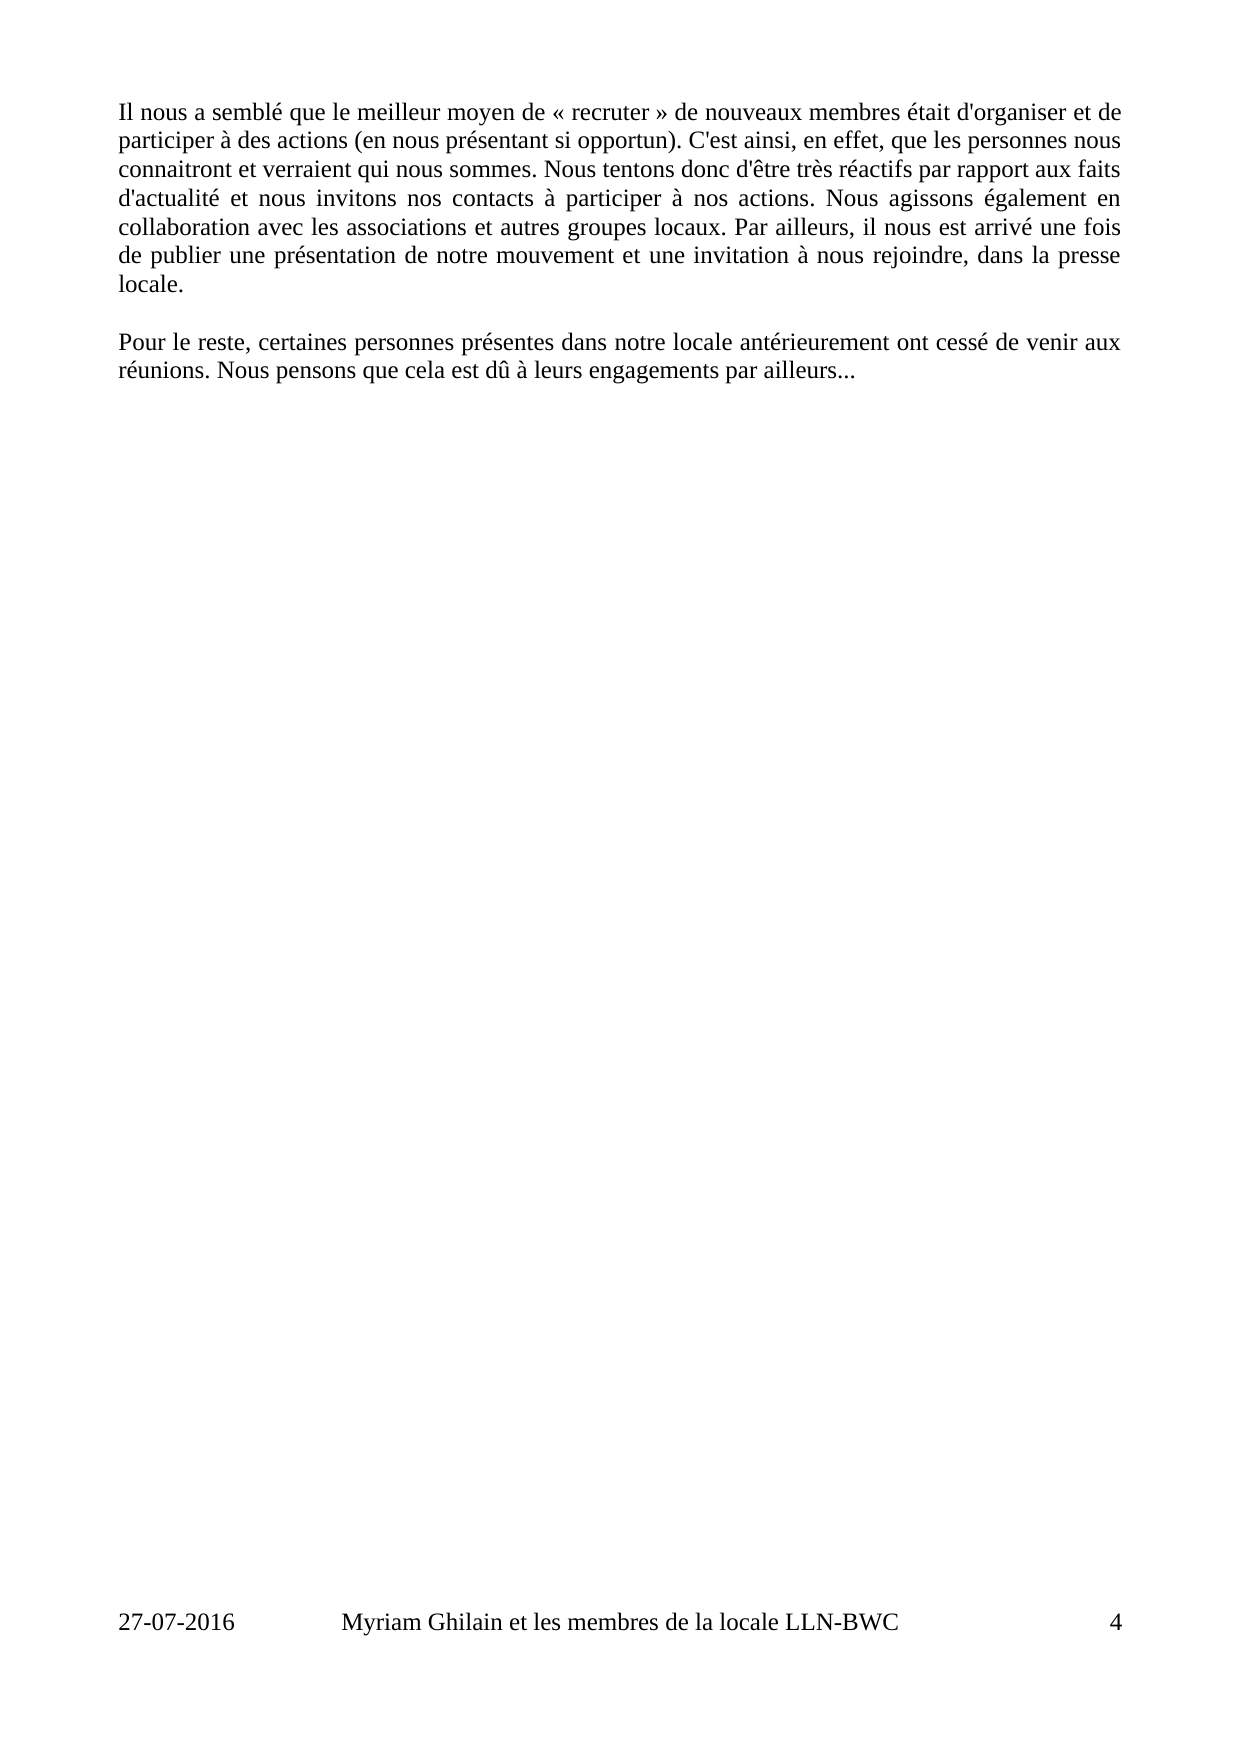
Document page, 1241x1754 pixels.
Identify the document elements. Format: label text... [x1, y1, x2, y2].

text Pour le reste, certaines personnes présentes dans notre locale antérieurement ont cessé de venir aux réunions. Nous pensons que cela est dû à leurs engagements par ailleurs... [118, 327, 1122, 384]
text Il nous a semblé que le meilleur moyen de « recruter » de nouveaux membres était d'organiser et de participer à des actions (en nous présentant si opportun). C'est ainsi, en effet, que les personnes nous connaitront et verraient qui nous sommes. Nous tentons donc d'être très réactifs par rapport aux faits d'actualité et nous invitons nos contacts à participer à nos actions. Nous agissons également en collaboration avec les associations et autres groupes locaux. Par ailleurs, il nous est arrivé une fois de publier une présentation de notre mouvement et une invitation à nous rejoindre, dans la presse locale. [118, 97, 1122, 298]
